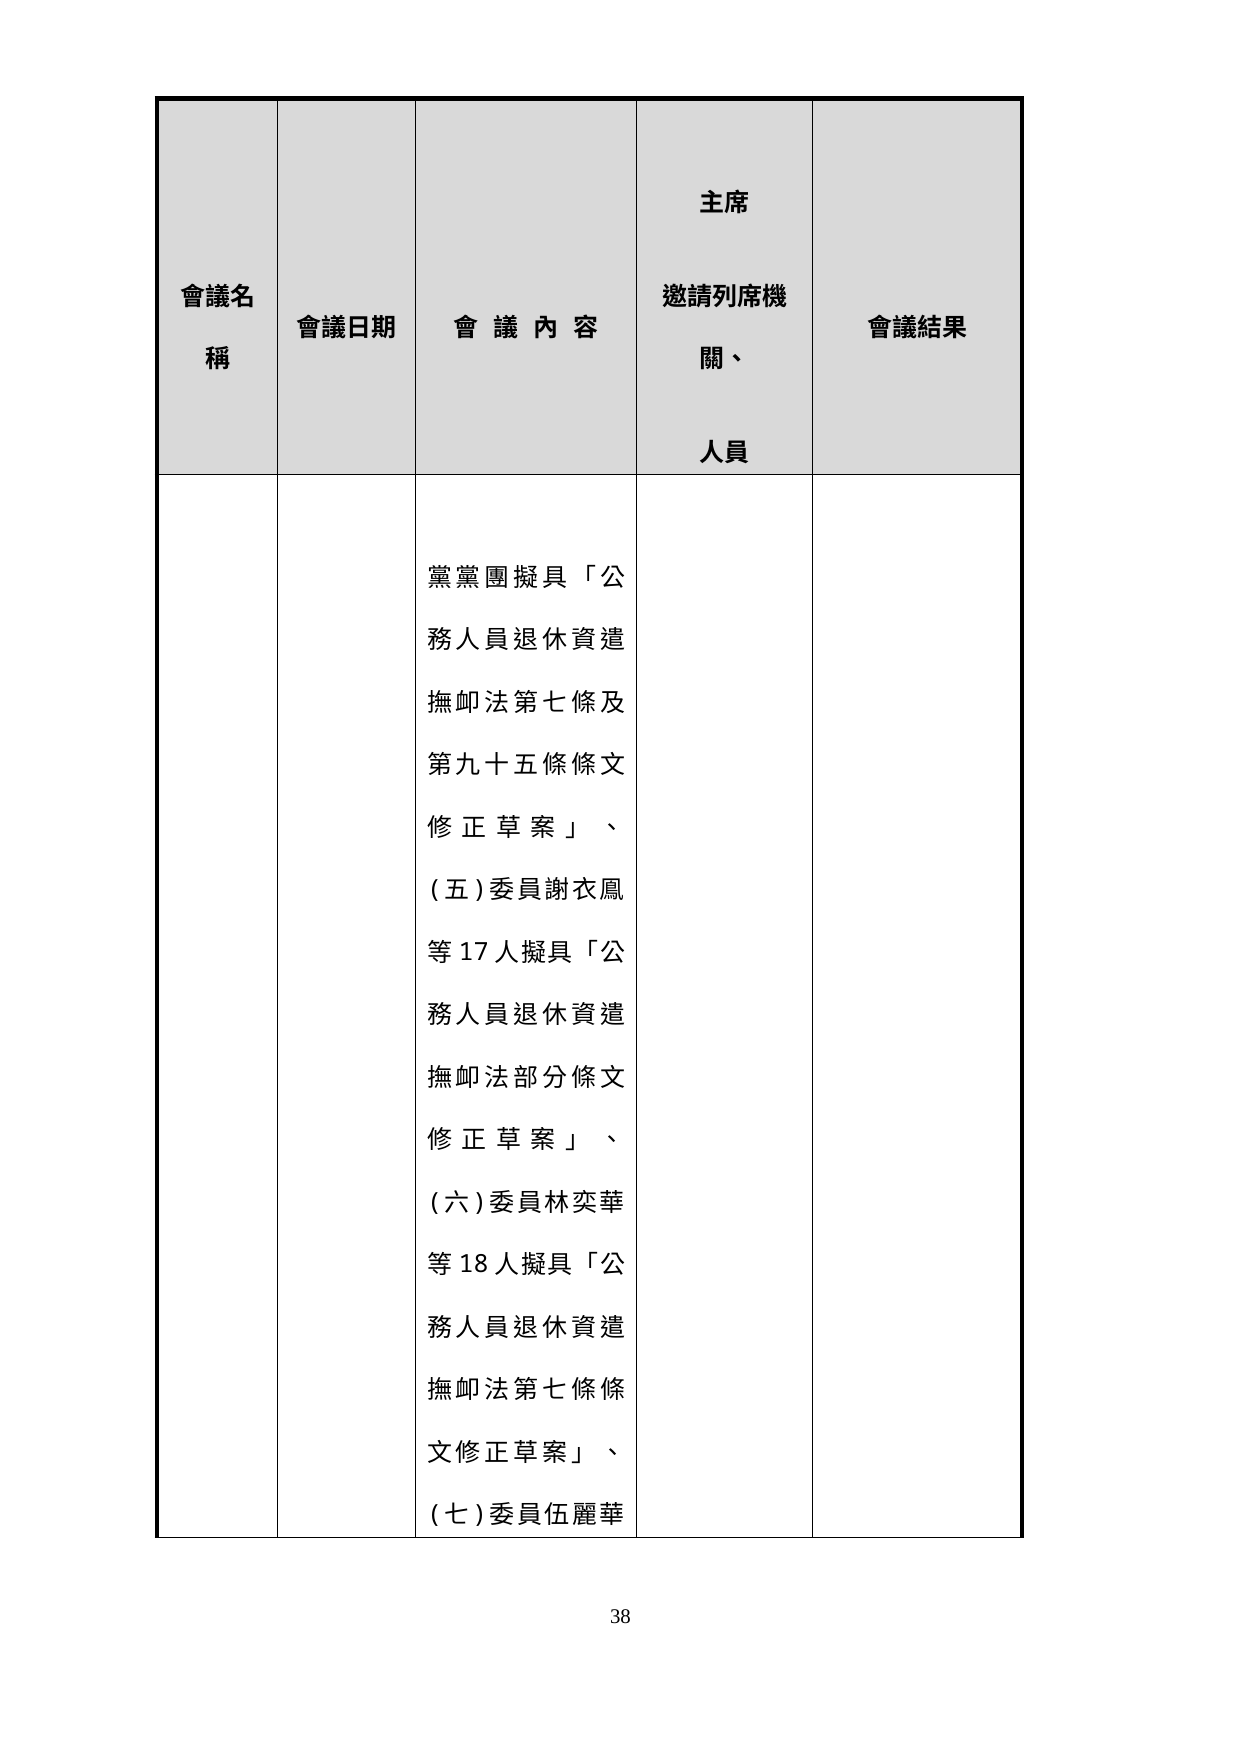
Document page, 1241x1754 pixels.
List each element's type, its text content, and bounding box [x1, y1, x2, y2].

table_header 主席 邀請列席機關、 人員 [637, 101, 812, 474]
table_cell 黨黨團擬具「公務人員退休資遣撫卹法第七條及第九十五條條文修正草案」、(五)委員謝衣鳯等17人擬具「公務人員退休資遣撫卹法部分條文修正草案」、(六)委員林奕華等18人擬具「公務人員退休資遣撫卹法第七條條文修正草案」、(七)委員伍麗華 [416, 475, 636, 1537]
table_cell [278, 475, 415, 1537]
table_cell [813, 475, 1020, 1537]
table_cell [159, 475, 277, 1537]
table_header 會議內容 [416, 101, 636, 474]
table_header 會議結果 [813, 101, 1020, 474]
table_cell [637, 475, 812, 1537]
table_header 會議日期 [278, 101, 415, 474]
table_header 會議名稱 [159, 101, 277, 474]
